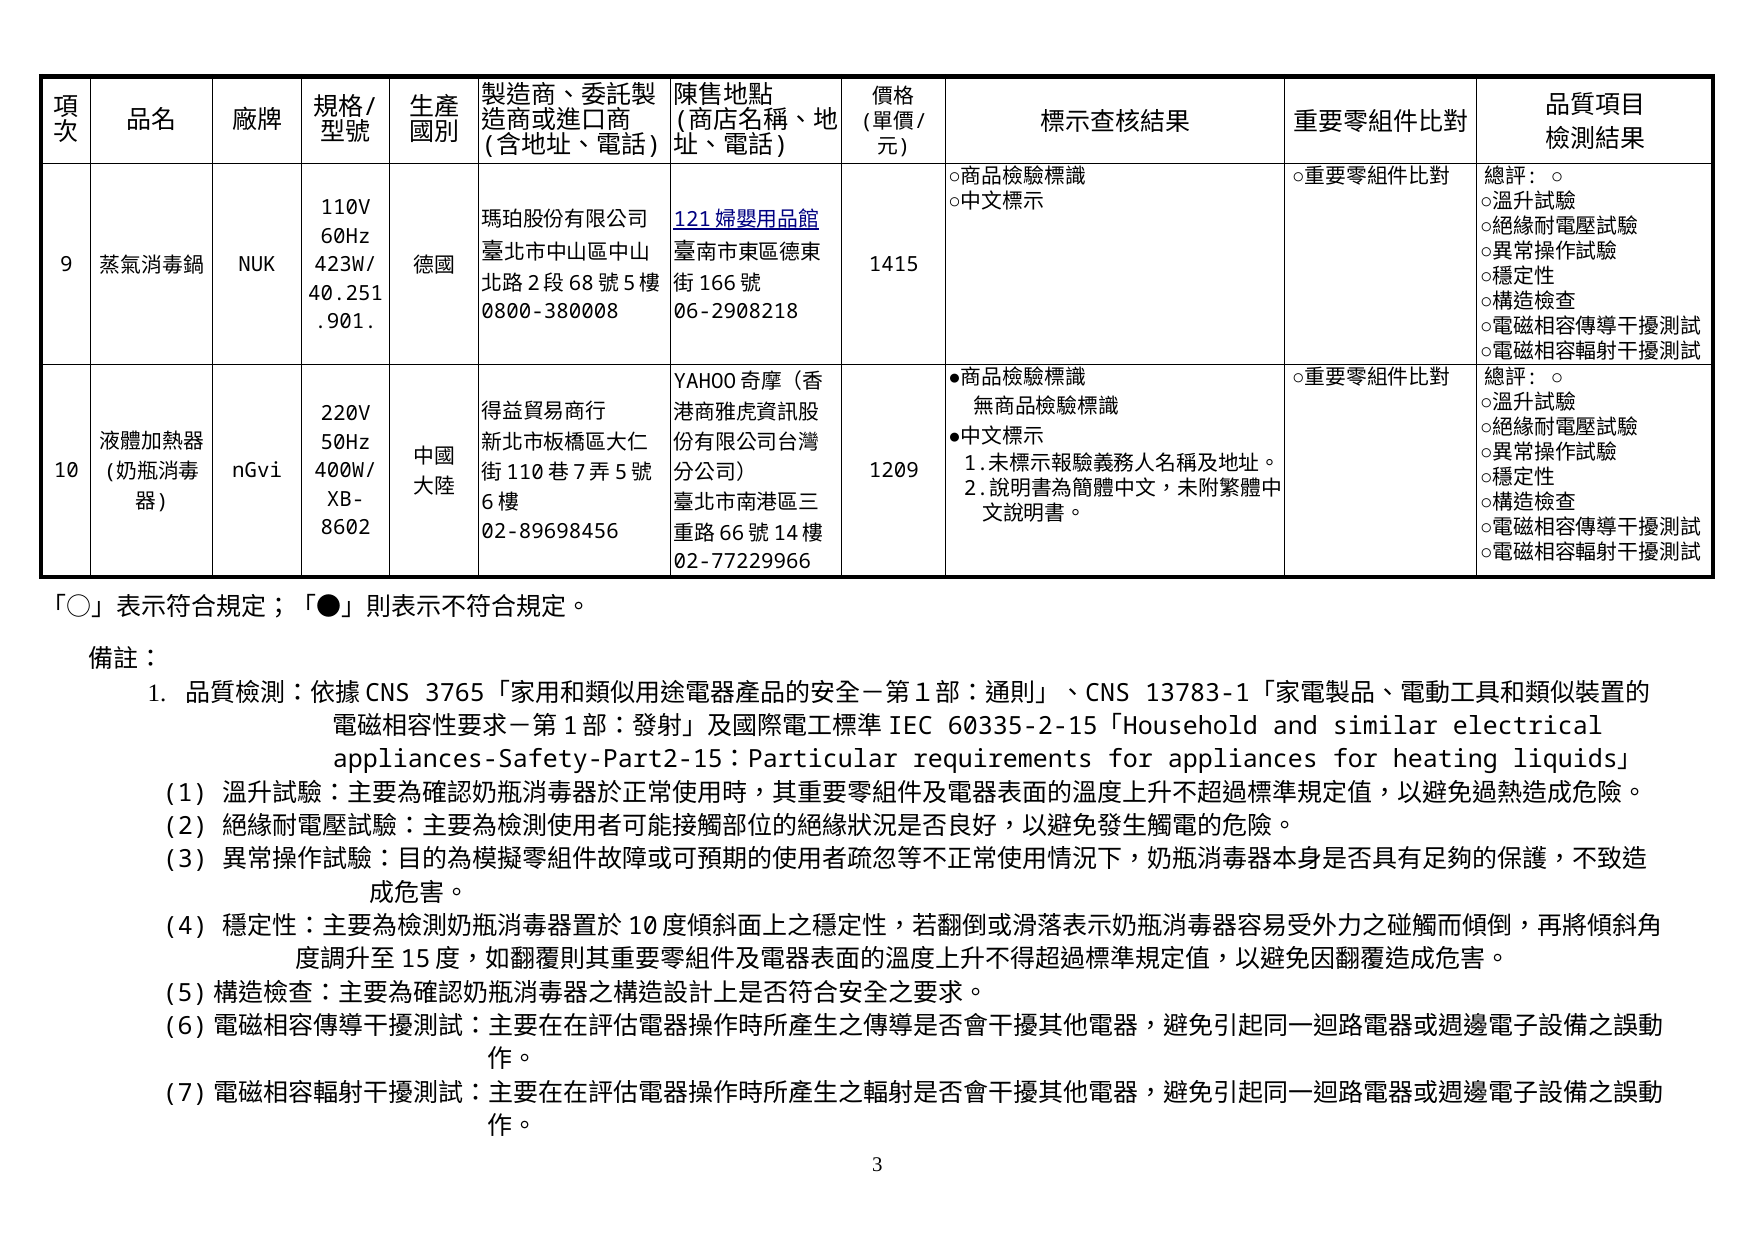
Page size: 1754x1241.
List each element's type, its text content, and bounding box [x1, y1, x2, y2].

table_header 規格/ 型號 [302, 79, 389, 162]
text (7) 電磁相容輻射干擾測試：主要在在評估電器操作時所產生之輻射是否會干擾其他電器，避免引起同一迴路電器或週邊電子設備之誤動作。 [162, 1074, 1665, 1141]
table_cell NUK [213, 164, 301, 363]
table_header 項 次 [43, 79, 90, 162]
table_cell 德國 [390, 164, 478, 363]
text (2) 絕緣耐電壓試驗：主要為檢測使用者可能接觸部位的絕緣狀況是否良好，以避免發生觸電的危險。 [163, 808, 1665, 841]
text (6) 電磁相容傳導干擾測試：主要在在評估電器操作時所產生之傳導是否會干擾其他電器，避免引起同一迴路電器或週邊電子設備之誤動作。 [162, 1008, 1665, 1074]
table_header 重要零組件比對 [1285, 79, 1476, 162]
table_cell ○重要零組件比對 [1285, 365, 1476, 574]
table_header 品質項目 檢測結果 [1477, 79, 1711, 162]
table_header 生產 國別 [390, 79, 478, 162]
table_cell 總評: ○ ○溫升試驗 ○絕緣耐電壓試驗 ○異常操作試驗 ○穩定性 ○構造檢查 ○電磁相容傳導干擾測試 ○電磁相容輻射干擾測試 [1477, 365, 1711, 574]
table_header 陳售地點 (商店名稱、地址、電話) [671, 79, 841, 162]
list 品質檢測：依據CNS 3765「家用和類似用途電器產品的安全－第１部：通則」、CNS 13783-1「家電製品、電動工具和類似裝置的電磁相容性要求－第1部：發射」及國際電工標準IEC 60335-2-15「Household and similar electrical appliances-Safety-Part2-15：Particular requirements for appliances for heating liquids」 [147, 674, 1665, 774]
text (3) 異常操作試驗：目的為模擬零組件故障或可預期的使用者疏忽等不正常使用情況下，奶瓶消毒器本身是否具有足夠的保護，不致造成危害。 [163, 841, 1665, 908]
table_cell 220V 50Hz 400W/ XB-8602 [302, 365, 389, 574]
table_cell ○商品檢驗標識 ○中文標示 [946, 164, 1284, 363]
table_cell YAHOO奇摩（香港商雅虎資訊股份有限公司台灣分公司） 臺北市南港區三重路66號14樓 02-77229966 [671, 365, 841, 574]
text (4) 穩定性：主要為檢測奶瓶消毒器置於10度傾斜面上之穩定性，若翻倒或滑落表示奶瓶消毒器容易受外力之碰觸而傾倒，再將傾斜角度調升至15度，如翻覆則其重要零組件及電器表面的溫度上升不得超過標準規定值，以避免因翻覆造成危害。 [163, 908, 1665, 974]
table_cell ●商品檢驗標識 無商品檢驗標識 ●中文標示 1.未標示報驗義務人名稱及地址。 2.說明書為簡體中文，未附繁體中文說明書。 [946, 365, 1284, 574]
table_cell 總評: ○ ○溫升試驗 ○絕緣耐電壓試驗 ○異常操作試驗 ○穩定性 ○構造檢查 ○電磁相容傳導干擾測試 ○電磁相容輻射干擾測試 [1477, 164, 1711, 363]
table_cell 1209 [842, 365, 945, 574]
table_cell 9 [43, 164, 90, 363]
table_header 標示查核結果 [946, 79, 1284, 162]
table_cell nGvi [213, 365, 301, 574]
table_cell 110V 60Hz 423W/ 40.251.901. [302, 164, 389, 363]
text 備註： [89, 641, 1665, 674]
table_header 廠牌 [213, 79, 301, 162]
table_cell 1415 [842, 164, 945, 363]
table_cell 瑪珀股份有限公司 臺北市中山區中山北路2段68號5樓0800-380008 [479, 164, 670, 363]
table_cell 121婦嬰用品館 臺南市東區德東街166號 06-2908218 [671, 164, 841, 363]
text 「○」表示符合規定；「●」則表示不符合規定。 [41, 587, 739, 619]
table_cell 10 [43, 365, 90, 574]
table_cell 液體加熱器(奶瓶消毒器) [91, 365, 212, 574]
table_cell 蒸氣消毒鍋 [91, 164, 212, 363]
table_header 品名 [91, 79, 212, 162]
text (1) 溫升試驗：主要為確認奶瓶消毒器於正常使用時，其重要零組件及電器表面的溫度上升不超過標準規定值，以避免過熱造成危險。 [89, 774, 1665, 808]
table_cell 中國 大陸 [390, 365, 478, 574]
table_header 製造商、委託製造商或進口商 (含地址、電話) [479, 79, 670, 162]
table_cell 得益貿易商行 新北市板橋區大仁街110巷7弄5號6樓 02-89698456 [479, 365, 670, 574]
table_cell ○重要零組件比對 [1285, 164, 1476, 363]
table_header 價格 (單價/元) [842, 79, 945, 162]
text (5) 構造檢查：主要為確認奶瓶消毒器之構造設計上是否符合安全之要求。 [162, 974, 1665, 1008]
